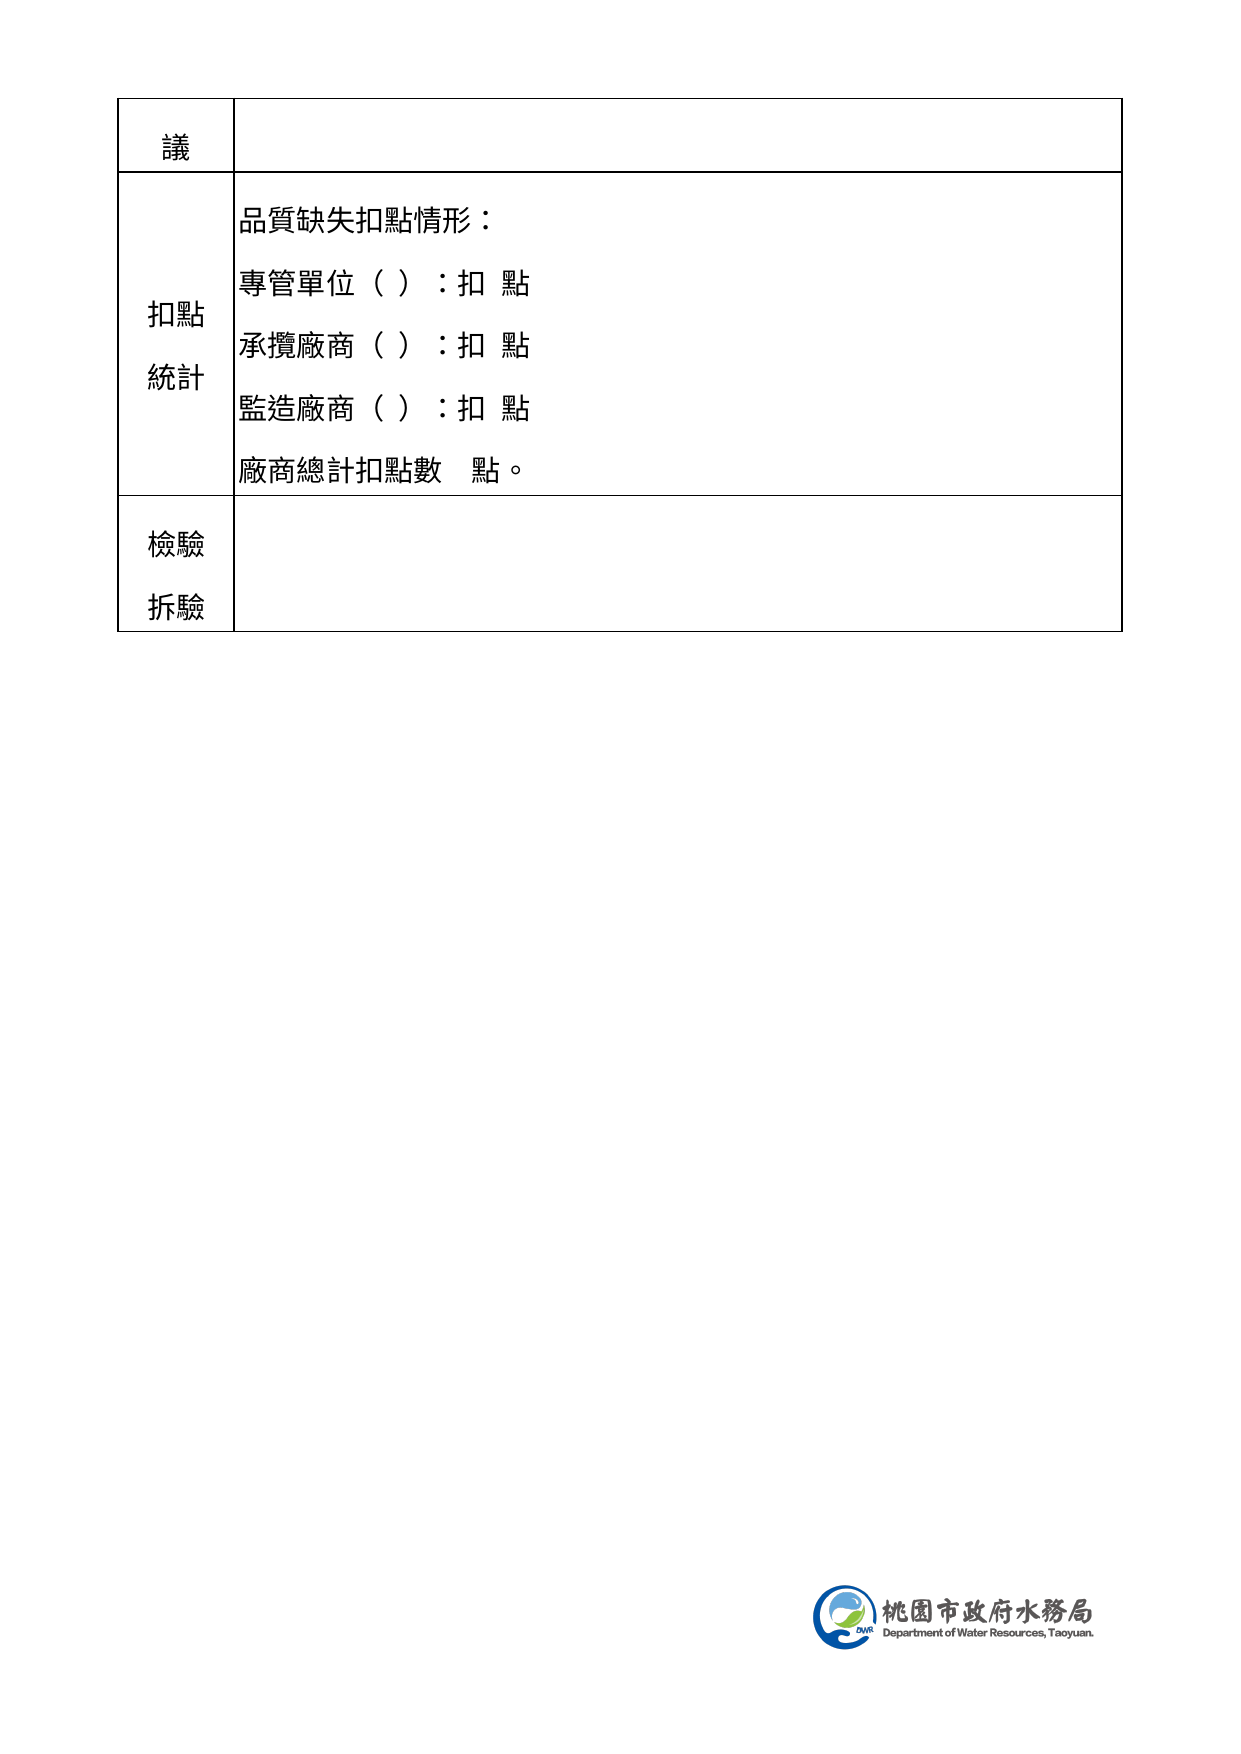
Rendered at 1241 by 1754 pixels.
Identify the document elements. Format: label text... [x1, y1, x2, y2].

table_cell 扣點 統計 [119, 173, 233, 495]
table_cell [235, 496, 1121, 631]
table_cell 品質缺失扣點情形： 專管單位（ ）：扣 點 承攬廠商（ ）：扣 點 監造廠商（ ）：扣 點 廠商總計扣點數 點。 [235, 173, 1121, 495]
table_cell 檢驗 拆驗 [119, 496, 233, 631]
table_cell 議 [119, 99, 233, 171]
table_cell [235, 99, 1121, 171]
